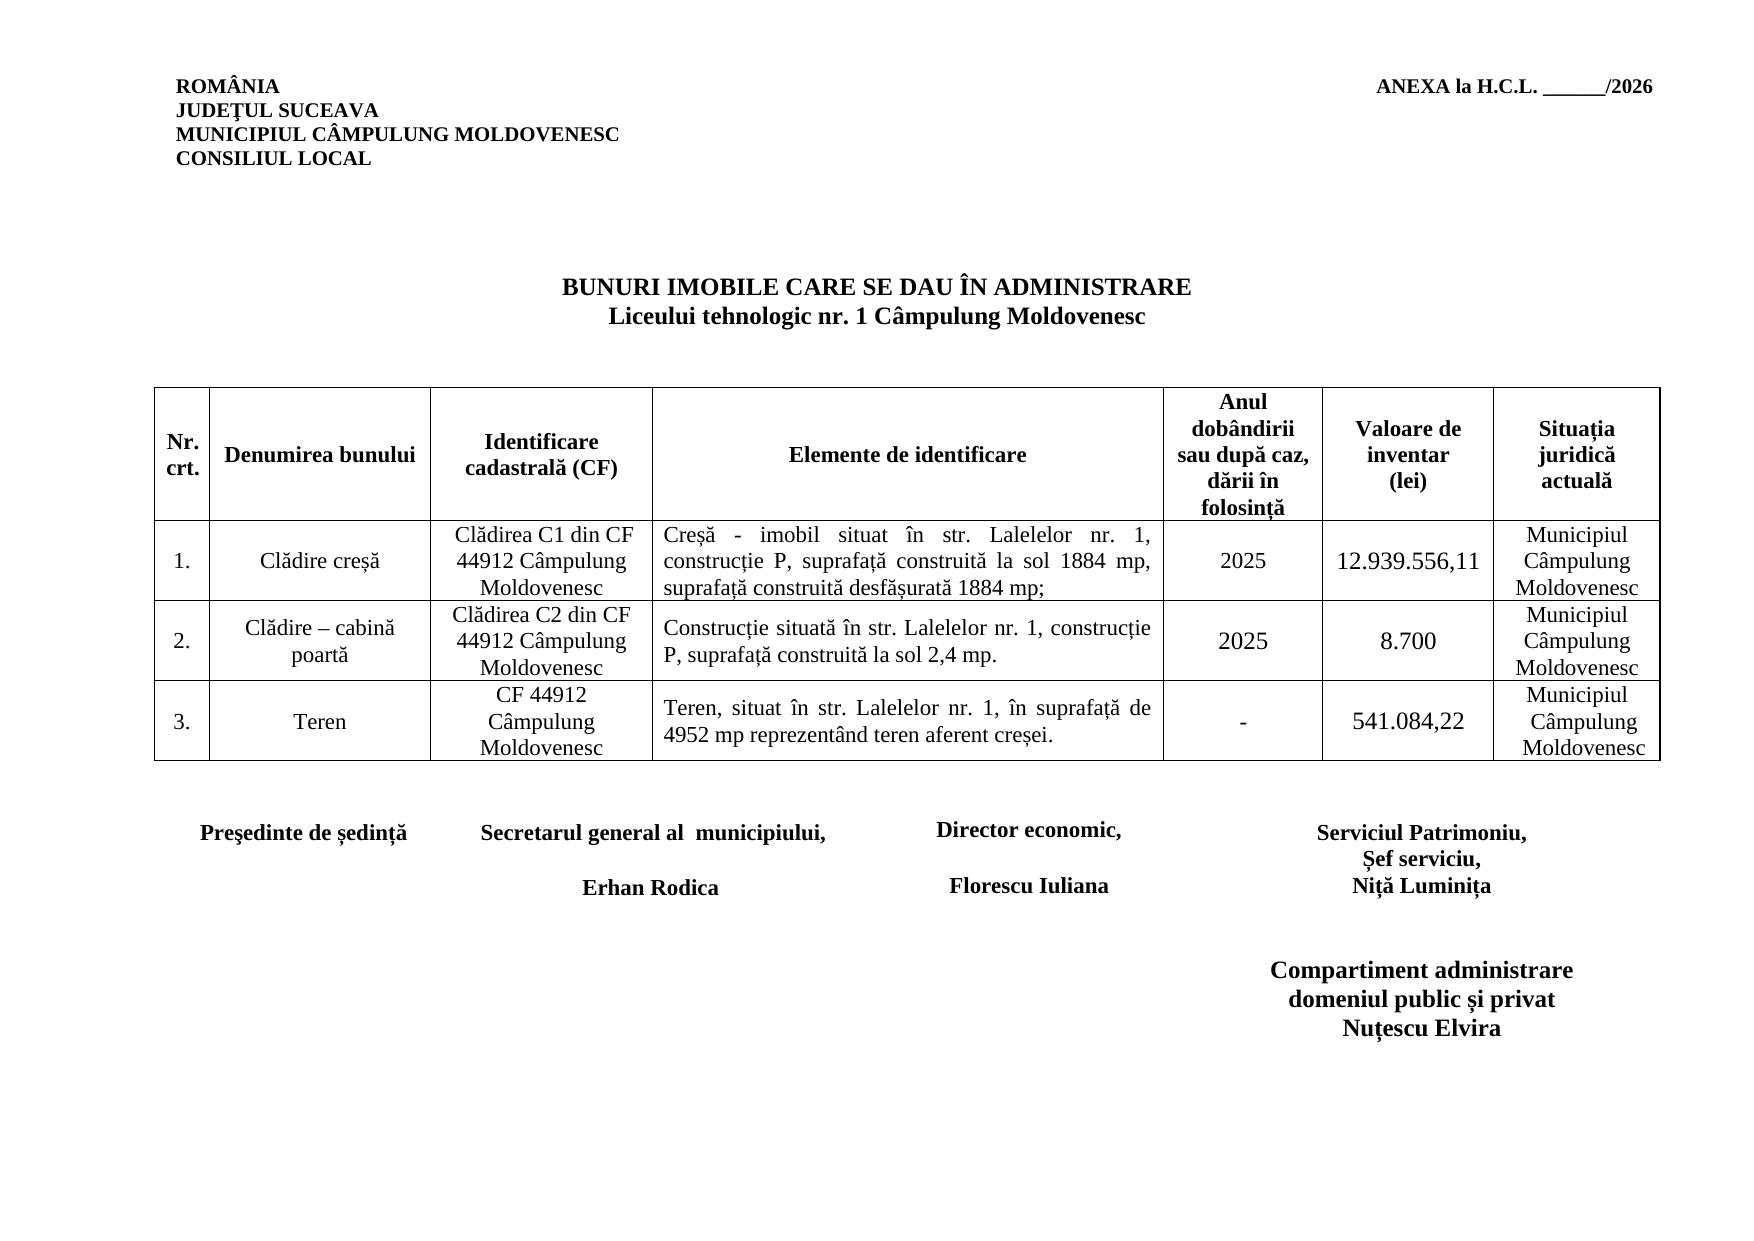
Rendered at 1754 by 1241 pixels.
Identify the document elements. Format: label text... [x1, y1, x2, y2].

table_cell Clădire creșă [210, 521, 430, 600]
table_header Anul dobândirii sau după caz, dării în folosință [1164, 388, 1322, 520]
table_cell Clădirea C1 din CF 44912 Câmpulung Moldovenesc [431, 521, 652, 600]
table_cell Preşedinte de ședință [150, 760, 457, 1068]
table_cell Clădirea C2 din CF 44912 Câmpulung Moldovenesc [431, 601, 652, 680]
table_cell - [1164, 681, 1322, 760]
table_cell Municipiul Câmpulung Moldovenesc [1494, 681, 1659, 760]
table_cell Teren [210, 681, 430, 760]
table_cell 8.700 [1323, 601, 1493, 680]
table_cell Director economic, Florescu Iuliana [844, 761, 1214, 1068]
table_cell 541.084,22 [1323, 681, 1493, 760]
table_header [150, 387, 154, 520]
table_cell [150, 520, 154, 600]
table_header Elemente de identificare [653, 388, 1163, 520]
table_cell CF 44912 Câmpulung Moldovenesc [431, 681, 652, 760]
table_cell Municipiul Câmpulung Moldovenesc [1494, 521, 1659, 600]
table_cell 3. [155, 681, 209, 760]
table_cell Serviciul Patrimoniu, Șef serviciu, Niță Luminița Compartiment administrare domeniul public și privat Nuțescu Elvira [1215, 761, 1629, 1068]
table_cell [150, 600, 154, 680]
table_cell Construcție situată în str. Lalelelor nr. 1, construcție P, suprafață construită la sol 2,4 mp. [653, 601, 1163, 680]
table_cell 12.939.556,11 [1323, 521, 1493, 600]
table_header ROMÂNIA JUDEŢUL SUCEAVA MUNICIPIUL CÂMPULUNG MOLDOVENESC CONSILIUL LOCAL [164, 74, 914, 272]
table_header Valoare de inventar (lei) [1323, 388, 1493, 520]
text BUNURI IMOBILE CARE SE DAU ÎN ADMINISTRARE [150, 272, 1604, 301]
table_cell [1629, 761, 1660, 1068]
table_cell Creșă - imobil situat în str. Lalelelor nr. 1, construcție P, suprafață construită la sol 1884 mp, suprafață construită desfășurată 1884 mp; [653, 521, 1163, 600]
table_cell [150, 680, 154, 760]
table_header Nr. crt. [155, 388, 209, 520]
table_cell Municipiul Câmpulung Moldovenesc [1494, 601, 1659, 680]
text Liceului tehnologic nr. 1 Câmpulung Moldovenesc [150, 301, 1604, 330]
table_cell 2. [155, 601, 209, 680]
table_cell 1. [155, 521, 209, 600]
table_cell 2025 [1164, 601, 1322, 680]
table_cell 2025 [1164, 521, 1322, 600]
table_cell Secretarul general al municipiului, Erhan Rodica [458, 761, 843, 1068]
table_header Situația juridică actuală [1494, 388, 1659, 520]
table_header Identificare cadastrală (CF) [431, 388, 652, 520]
table_cell Teren, situat în str. Lalelelor nr. 1, în suprafață de 4952 mp reprezentând teren aferent creșei. [653, 681, 1163, 760]
table_header Denumirea bunului [210, 388, 430, 520]
table_header ANEXA la H.C.L. ______/2026 [914, 74, 1664, 272]
table_cell Clădire – cabină poartă [210, 601, 430, 680]
